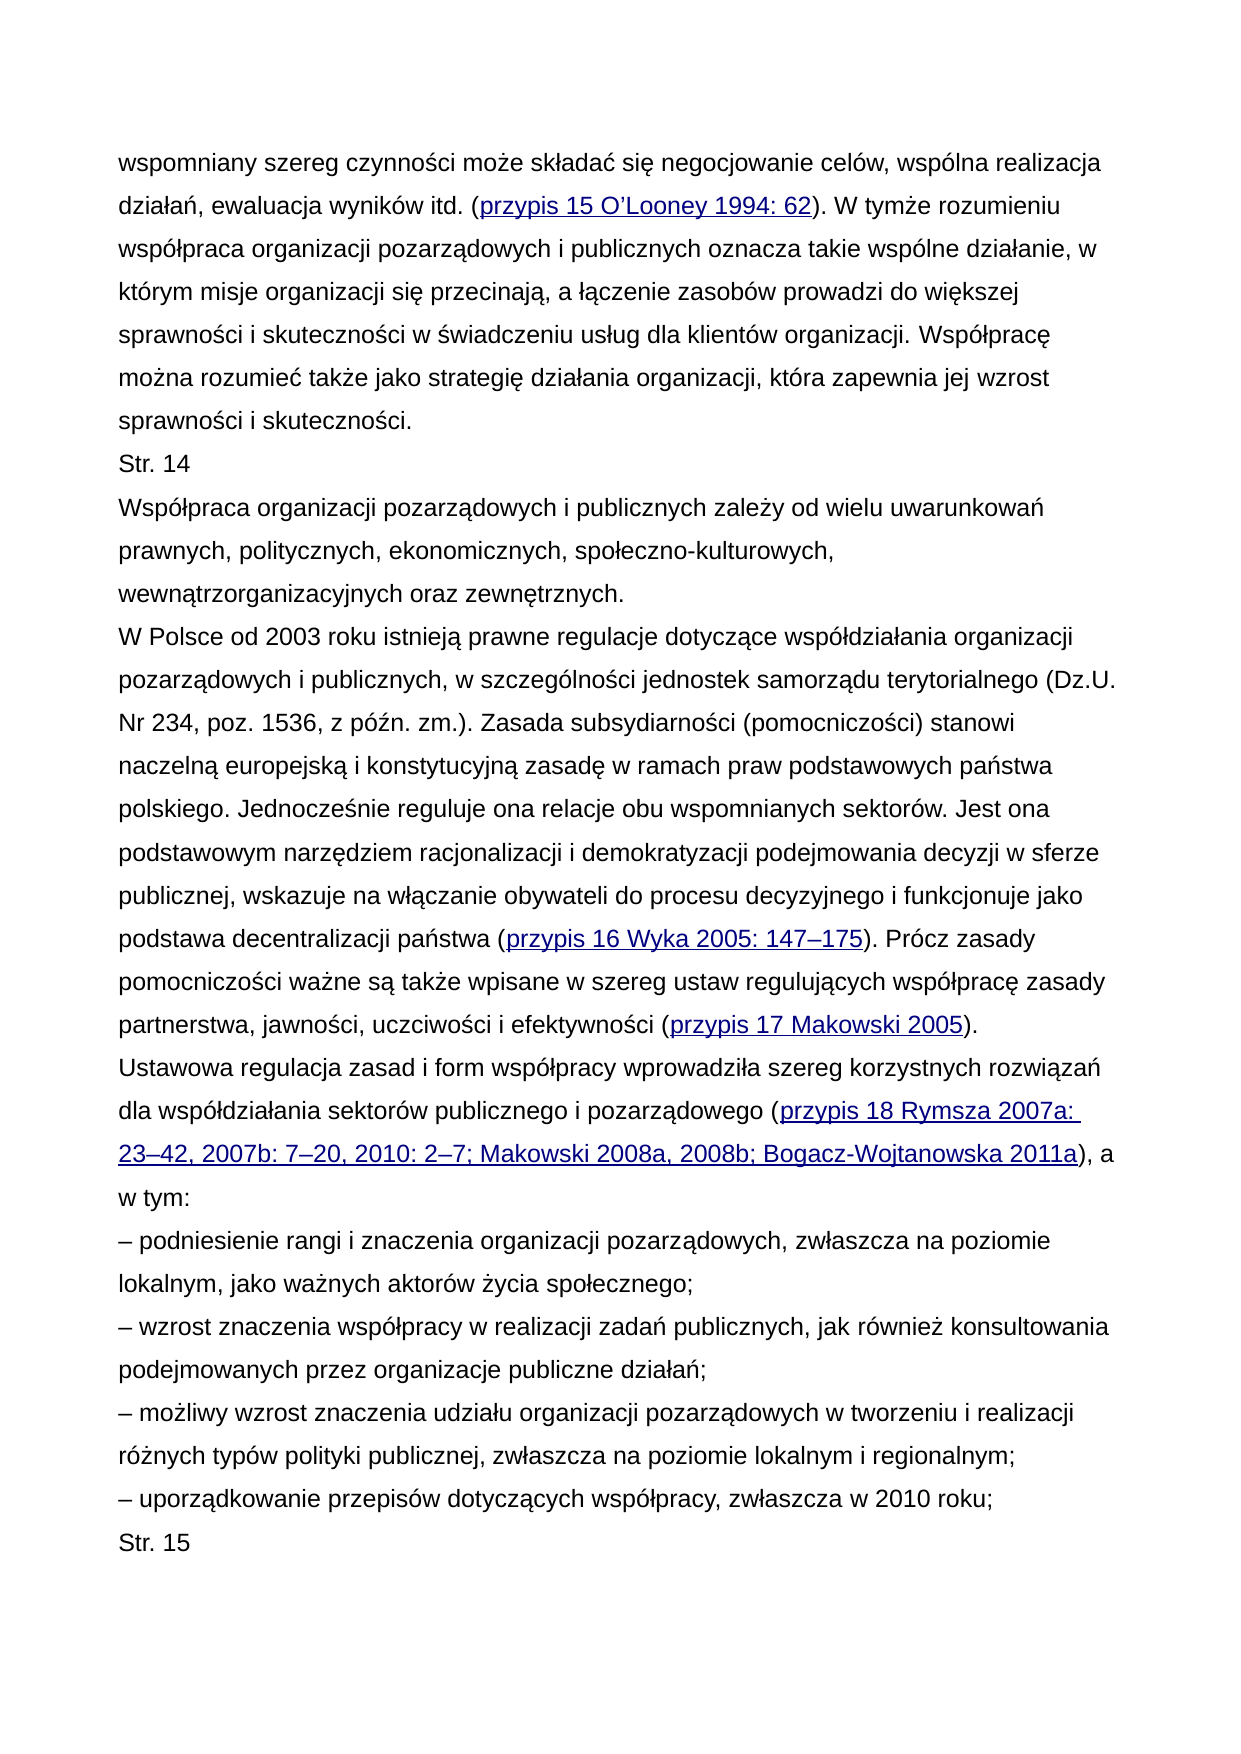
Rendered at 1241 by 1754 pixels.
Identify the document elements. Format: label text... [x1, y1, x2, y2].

text – wzrost znaczenia współpracy w realizacji zadań publicznych, jak również konsultowania podejmowanych przez organizacje publiczne działań; [118, 1312, 1122, 1384]
text – podniesienie rangi i znaczenia organizacji pozarządowych, zwłaszcza na poziomie lokalnym, jako ważnych aktorów życia społecznego; [118, 1226, 1122, 1298]
text wspomniany szereg czynności może składać się negocjowanie celów, wspólna realizacja działań, ewaluacja wyników itd. (przypis 15 O’Looney 1994: 62). W tymże rozumieniu współpraca organizacji pozarządowych i publicznych oznacza takie wspólne działanie, w którym misje organizacji się przecinają, a łączenie zasobów prowadzi do większej sprawności i skuteczności w świadczeniu usług dla klientów organizacji. Współpracę można rozumieć także jako strategię działania organizacji, która zapewnia jej wzrost sprawności i skuteczności. [118, 148, 1122, 435]
text W Polsce od 2003 roku istnieją prawne regulacje dotyczące współdziałania organizacji pozarządowych i publicznych, w szczególności jednostek samorządu terytorialnego (Dz.U. Nr 234, poz. 1536, z późn. zm.). Zasada subsydiarności (pomocniczości) stanowi naczelną europejską i konstytucyjną zasadę w ramach praw podstawowych państwa polskiego. Jednocześnie reguluje ona relacje obu wspomnianych sektorów. Jest ona podstawowym narzędziem racjonalizacji i demokratyzacji podejmowania decyzji w sferze publicznej, wskazuje na włączanie obywateli do procesu decyzyjnego i funkcjonuje jako podstawa decentralizacji państwa (przypis 16 Wyka 2005: 147–175). Prócz zasady pomocniczości ważne są także wpisane w szereg ustaw regulujących współpracę zasady partnerstwa, jawności, uczciwości i efektywności (przypis 17 Makowski 2005). [118, 622, 1122, 1039]
text Str. 15 [118, 1528, 1122, 1556]
text – możliwy wzrost znaczenia udziału organizacji pozarządowych w tworzeniu i realizacji różnych typów polityki publicznej, zwłaszcza na poziomie lokalnym i regionalnym; [118, 1398, 1122, 1470]
text Współpraca organizacji pozarządowych i publicznych zależy od wielu uwarunkowań prawnych, politycznych, ekonomicznych, społeczno-kulturowych, wewnątrzorganizacyjnych oraz zewnętrznych. [118, 493, 1122, 608]
text – uporządkowanie przepisów dotyczących współpracy, zwłaszcza w 2010 roku; [118, 1484, 1122, 1513]
text Ustawowa regulacja zasad i form współpracy wprowadziła szereg korzystnych rozwiązań dla współdziałania sektorów publicznego i pozarządowego (przypis 18 Rymsza 2007a: 23–42, 2007b: 7–20, 2010: 2–7; Makowski 2008a, 2008b; Bogacz-Wojtanowska 2011a), a w tym: [118, 1053, 1122, 1211]
text Str. 14 [118, 449, 1122, 478]
